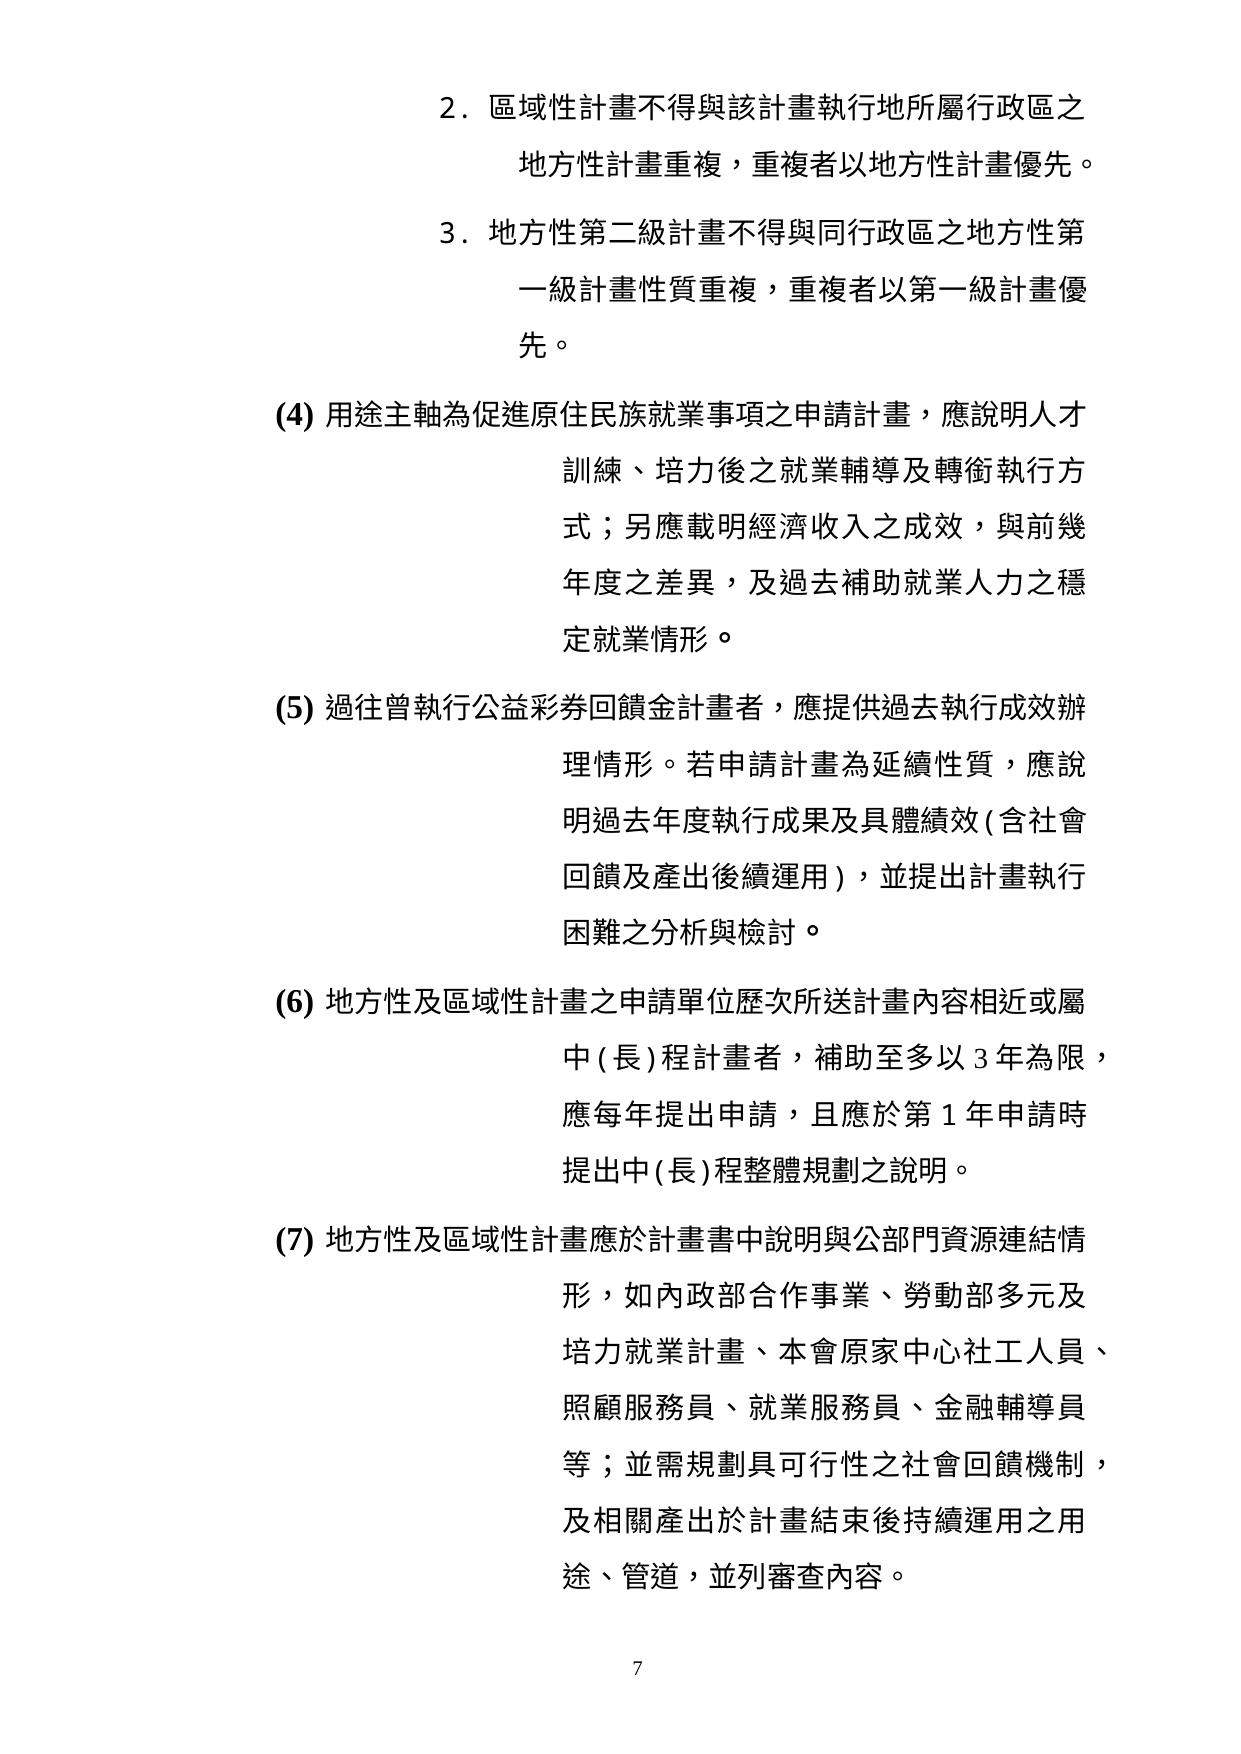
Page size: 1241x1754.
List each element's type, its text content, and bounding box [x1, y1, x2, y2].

list 過往曾執行公益彩券回饋金計畫者，應提供過去執行成效辦理情形。若申請計畫為延續性質，應說明過去年度執行成果及具體績效(含社會回饋及產出後續運用)，並提出計畫執行困難之分析與檢討。 [275, 674, 1087, 955]
list 地方性及區域性計畫應於計畫書中說明與公部門資源連結情形，如內政部合作事業、勞動部多元及培力就業計畫、本會原家中心社工人員、照顧服務員、就業服務員、金融輔導員等；並需規劃具可行性之社會回饋機制，及相關產出於計畫結束後持續運用之用途、管道，並列審查內容。 [275, 1205, 1087, 1599]
list 地方性第二級計畫不得與同行政區之地方性第一級計畫性質重複，重複者以第一級計畫優先。 [438, 199, 1087, 368]
list 用途主軸為促進原住民族就業事項之申請計畫，應說明人才訓練、培力後之就業輔導及轉銜執行方式；另應載明經濟收入之成效，與前幾年度之差異，及過去補助就業人力之穩定就業情形。 [275, 380, 1087, 661]
list 地方性及區域性計畫之申請單位歷次所送計畫內容相近或屬中(長)程計畫者，補助至多以3年為限，應每年提出申請，且應於第1年申請時提出中(長)程整體規劃之說明。 [275, 968, 1087, 1193]
list 區域性計畫不得與該計畫執行地所屬行政區之地方性計畫重複，重複者以地方性計畫優先。 [438, 74, 1087, 186]
